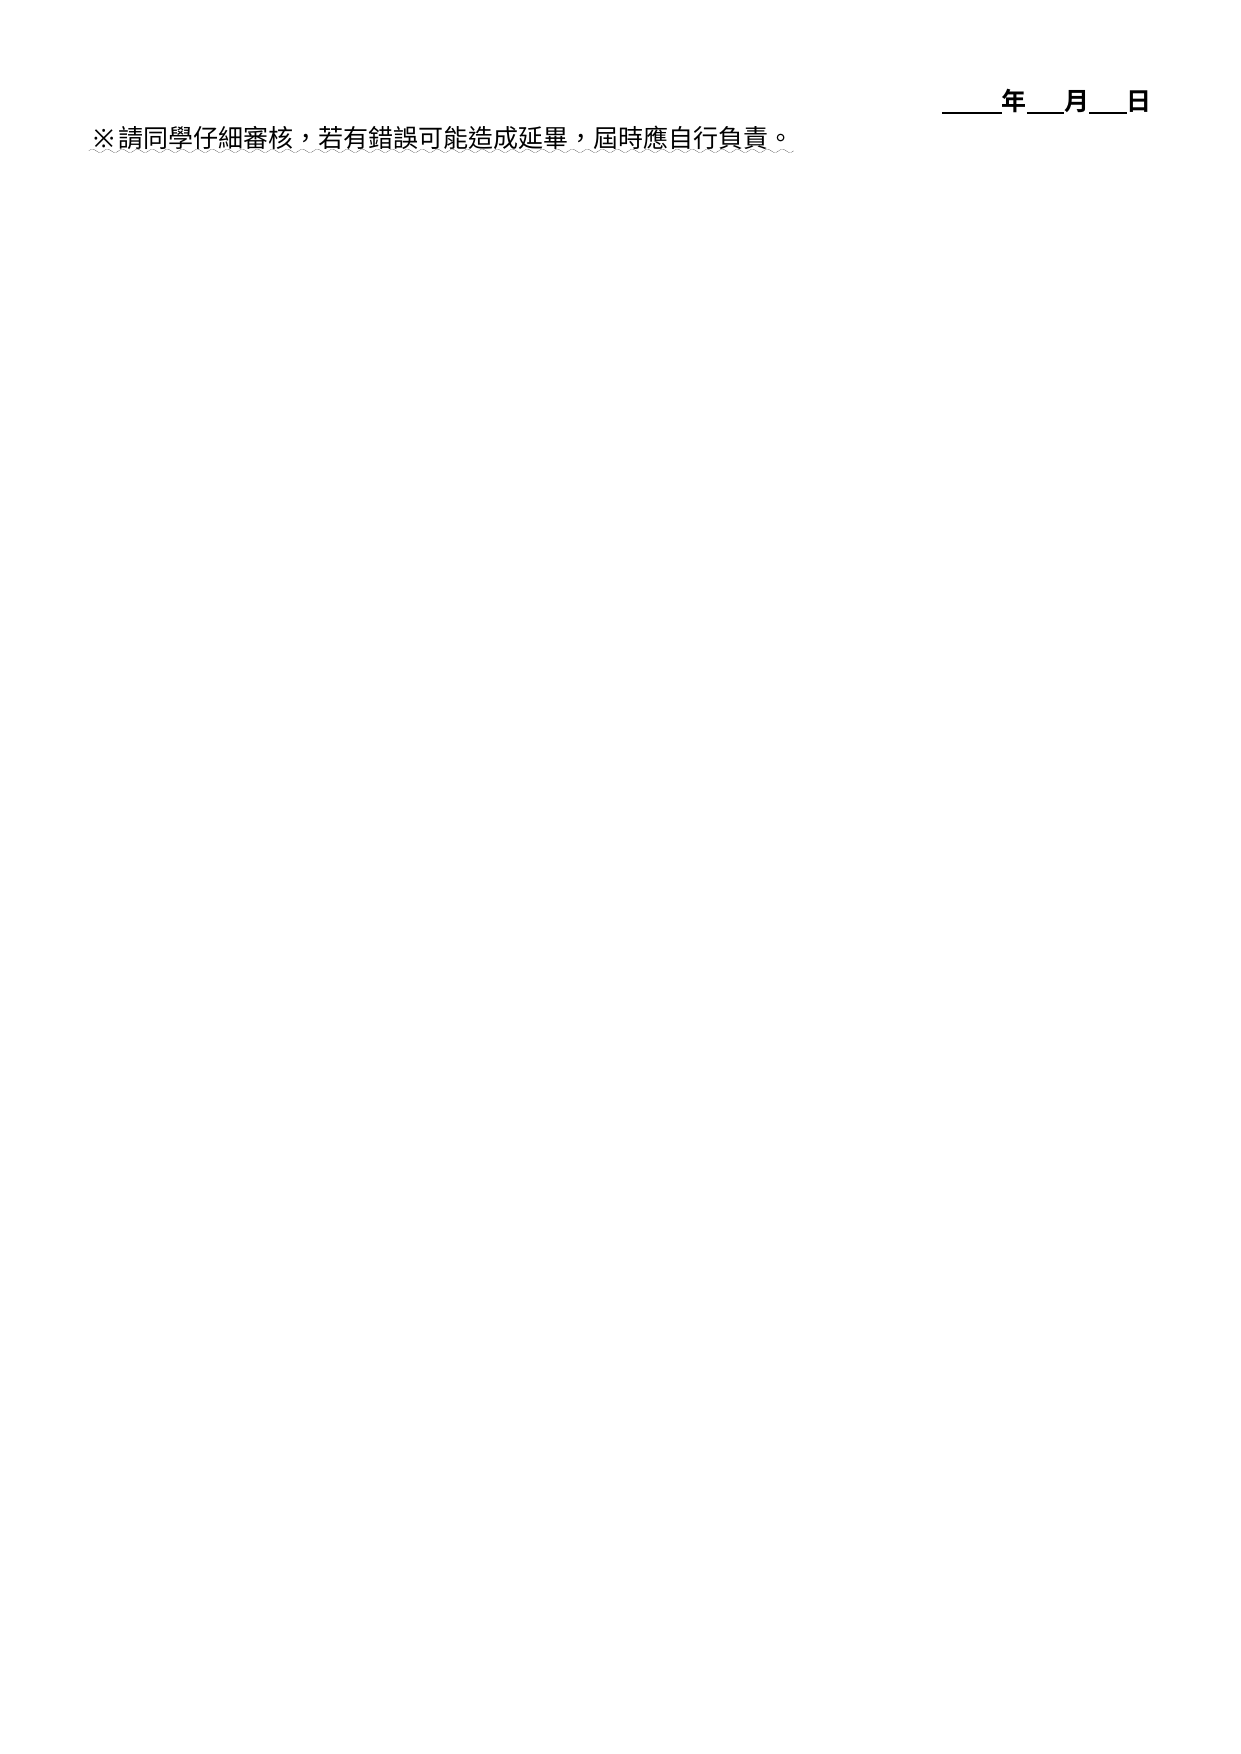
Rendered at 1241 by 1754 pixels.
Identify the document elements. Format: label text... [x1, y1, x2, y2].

text ※請同學仔細審核，若有錯誤可能造成延畢，屆時應自行負責。 [89, 120, 1152, 154]
text 年 月 日 [30, 70, 1152, 120]
